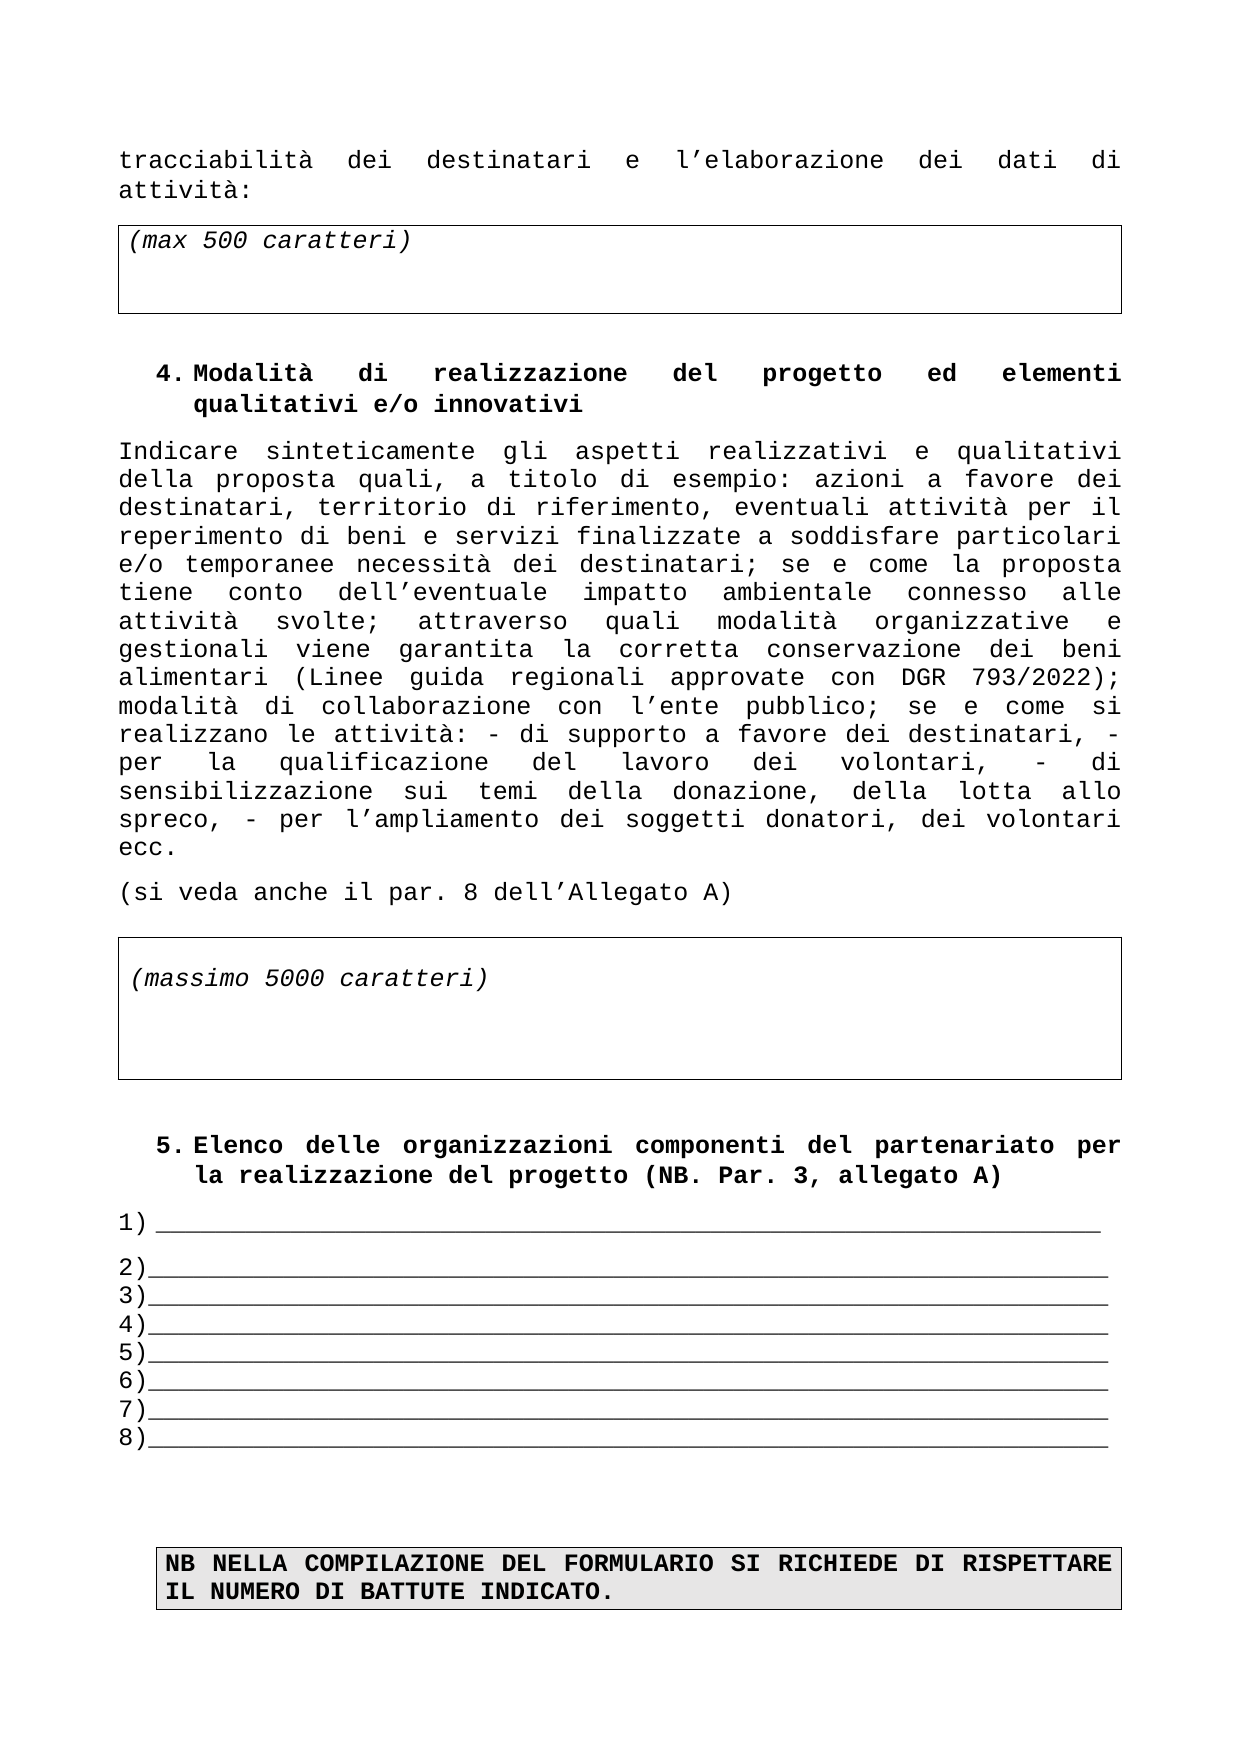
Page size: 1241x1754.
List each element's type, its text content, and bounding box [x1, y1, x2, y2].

text 6)________________________________________________________________ [118, 1368, 1122, 1396]
text 2)________________________________________________________________ [118, 1255, 1122, 1283]
text Indicare sinteticamente gli aspetti realizzativi e qualitativi della proposta quali, a titolo di esempio: azioni a favore dei destinatari, territorio di riferimento, eventuali attività per il reperimento di beni e servizi finalizzate a soddisfare particolari e/o temporanee necessità dei destinatari; se e come la proposta tiene conto dell’eventuale impatto ambientale connesso alle attività svolte; attraverso quali modalità organizzative e gestionali viene garantita la corretta conservazione dei beni alimentari (Linee guida regionali approvate con DGR 793/2022); modalità di collaborazione con l’ente pubblico; se e come si realizzano le attività: - di supporto a favore dei destinatari, - per la qualificazione del lavoro dei volontari, - di sensibilizzazione sui temi della donazione, della lotta allo spreco, - per l’ampliamento dei soggetti donatori, dei volontari ecc. [118, 438, 1122, 863]
text 4)________________________________________________________________ [118, 1311, 1122, 1340]
text 3)________________________________________________________________ [118, 1283, 1122, 1311]
text 8)________________________________________________________________ [118, 1425, 1122, 1453]
text (max 500 caratteri) [119, 226, 1121, 256]
table_header (massimo 5000 caratteri) [119, 938, 1121, 1079]
text (si veda anche il par. 8 dell’Allegato A) [118, 880, 1122, 908]
text 7)________________________________________________________________ [118, 1396, 1122, 1425]
text NB NELLA COMPILAZIONE DEL FORMULARIO SI RICHIEDE DI RISPETTARE IL NUMERO DI BATTUTE INDICATO. [157, 1548, 1121, 1609]
text 5)________________________________________________________________ [118, 1340, 1122, 1368]
list Modalità di realizzazione del progetto ed elementi qualitativi e/o innovativi [156, 361, 1122, 420]
list _______________________________________________________________ [118, 1210, 1122, 1238]
list Elenco delle organizzazioni componenti del partenariato per la realizzazione del progetto (NB. Par. 3, allegato A) [156, 1132, 1122, 1191]
text tracciabilità dei destinatari e l’elaborazione dei dati di attività: [118, 148, 1122, 206]
